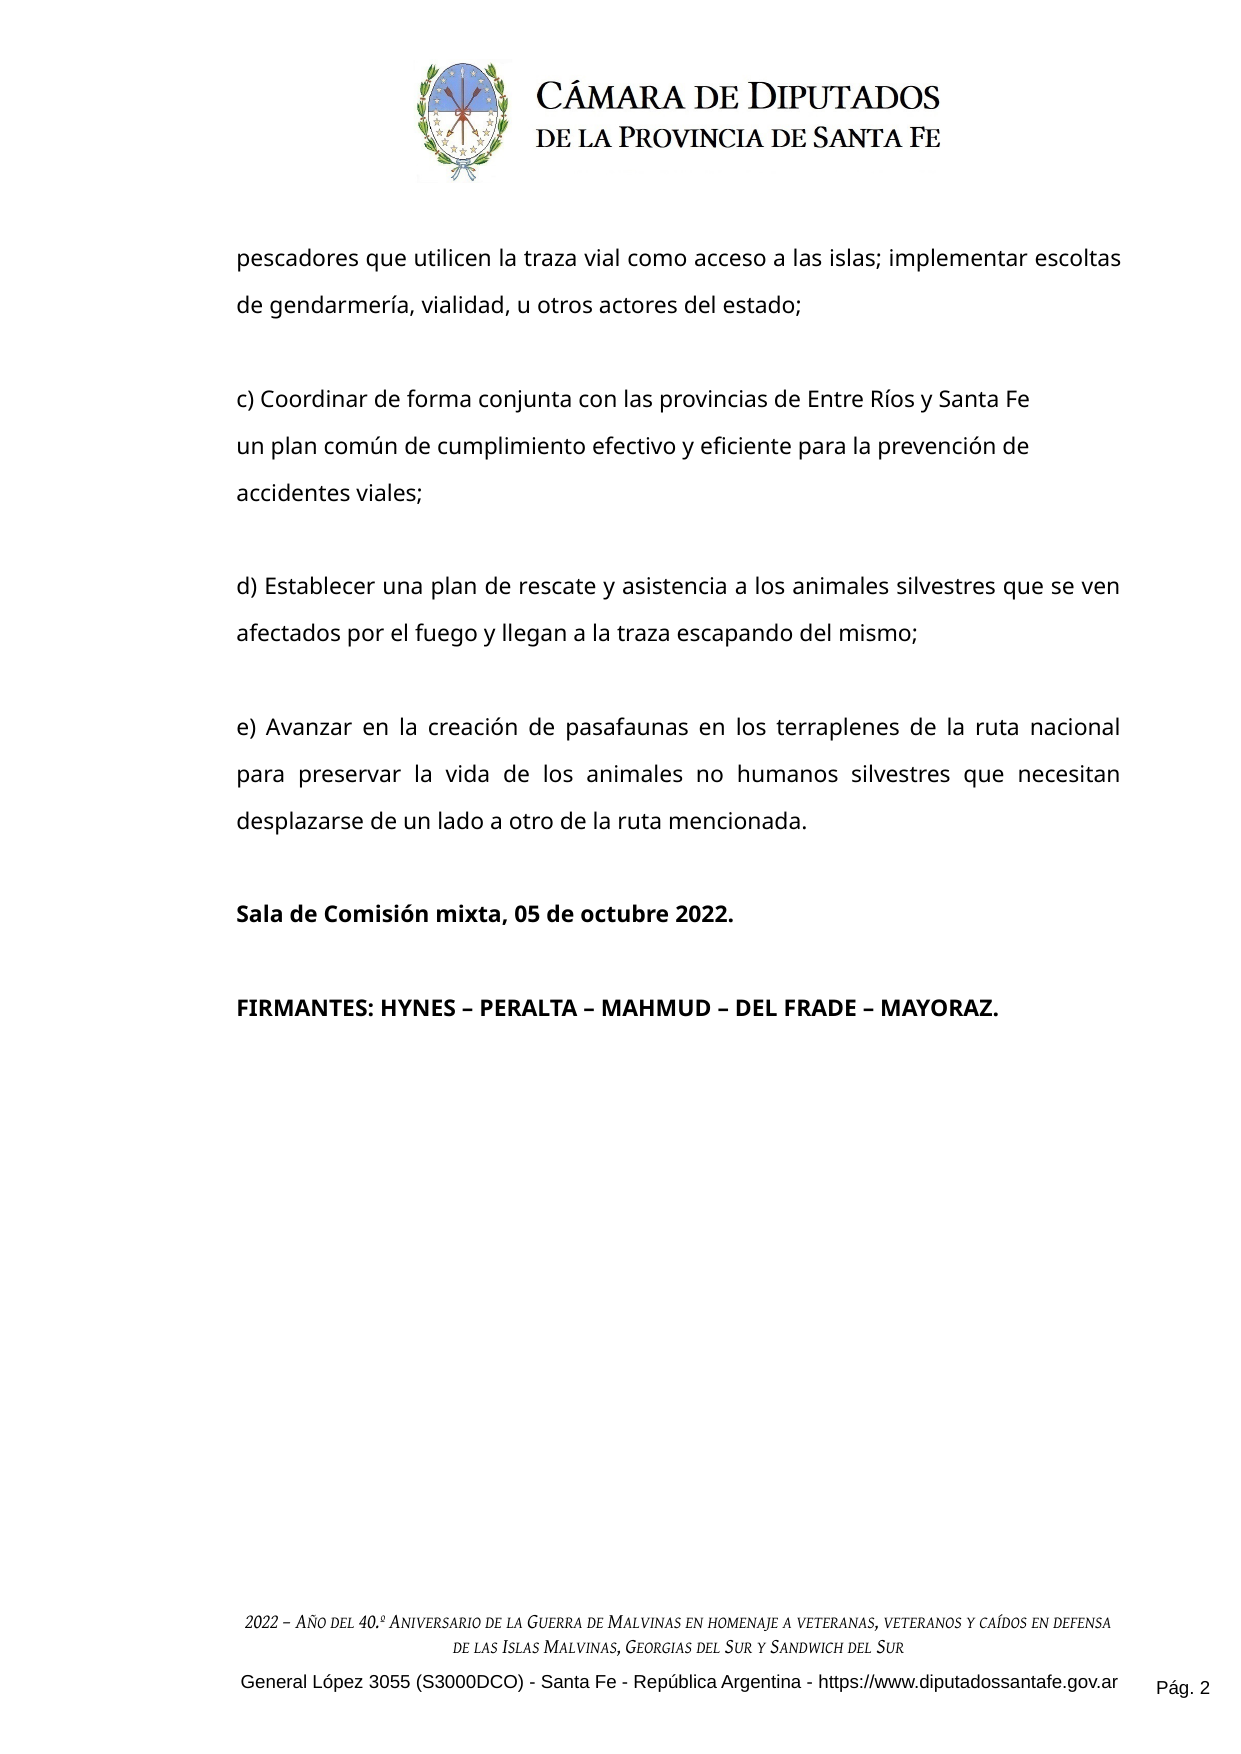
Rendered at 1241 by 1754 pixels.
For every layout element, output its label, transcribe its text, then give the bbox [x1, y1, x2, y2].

text d) Establecer una plan de rescate y asistencia a los animales silvestres que se ven afectados por el fuego y llegan a la traza escapando del mismo; [236, 570, 1122, 648]
text un plan común de cumplimiento efectivo y eficiente para la prevención de [236, 430, 1122, 461]
text Sala de Comisión mixta, 05 de octubre 2022. [236, 898, 1122, 930]
text e) Avanzar en la creación de pasafaunas en los terraplenes de la ruta nacional para preservar la vida de los animales no humanos silvestres que necesitan desplazarse de un lado a otro de la ruta mencionada. [236, 711, 1122, 836]
text FIRMANTES: HYNES – PERALTA – MAHMUD – DEL FRADE – MAYORAZ. [236, 992, 1122, 1023]
text c) Coordinar de forma conjunta con las provincias de Entre Ríos y Santa Fe [236, 383, 1122, 414]
picture [413, 59, 945, 183]
text accidentes viales; [236, 477, 1122, 508]
text pescadores que utilicen la traza vial como acceso a las islas; implementar escoltas de gendarmería, vialidad, u otros actores del estado; [236, 242, 1122, 320]
